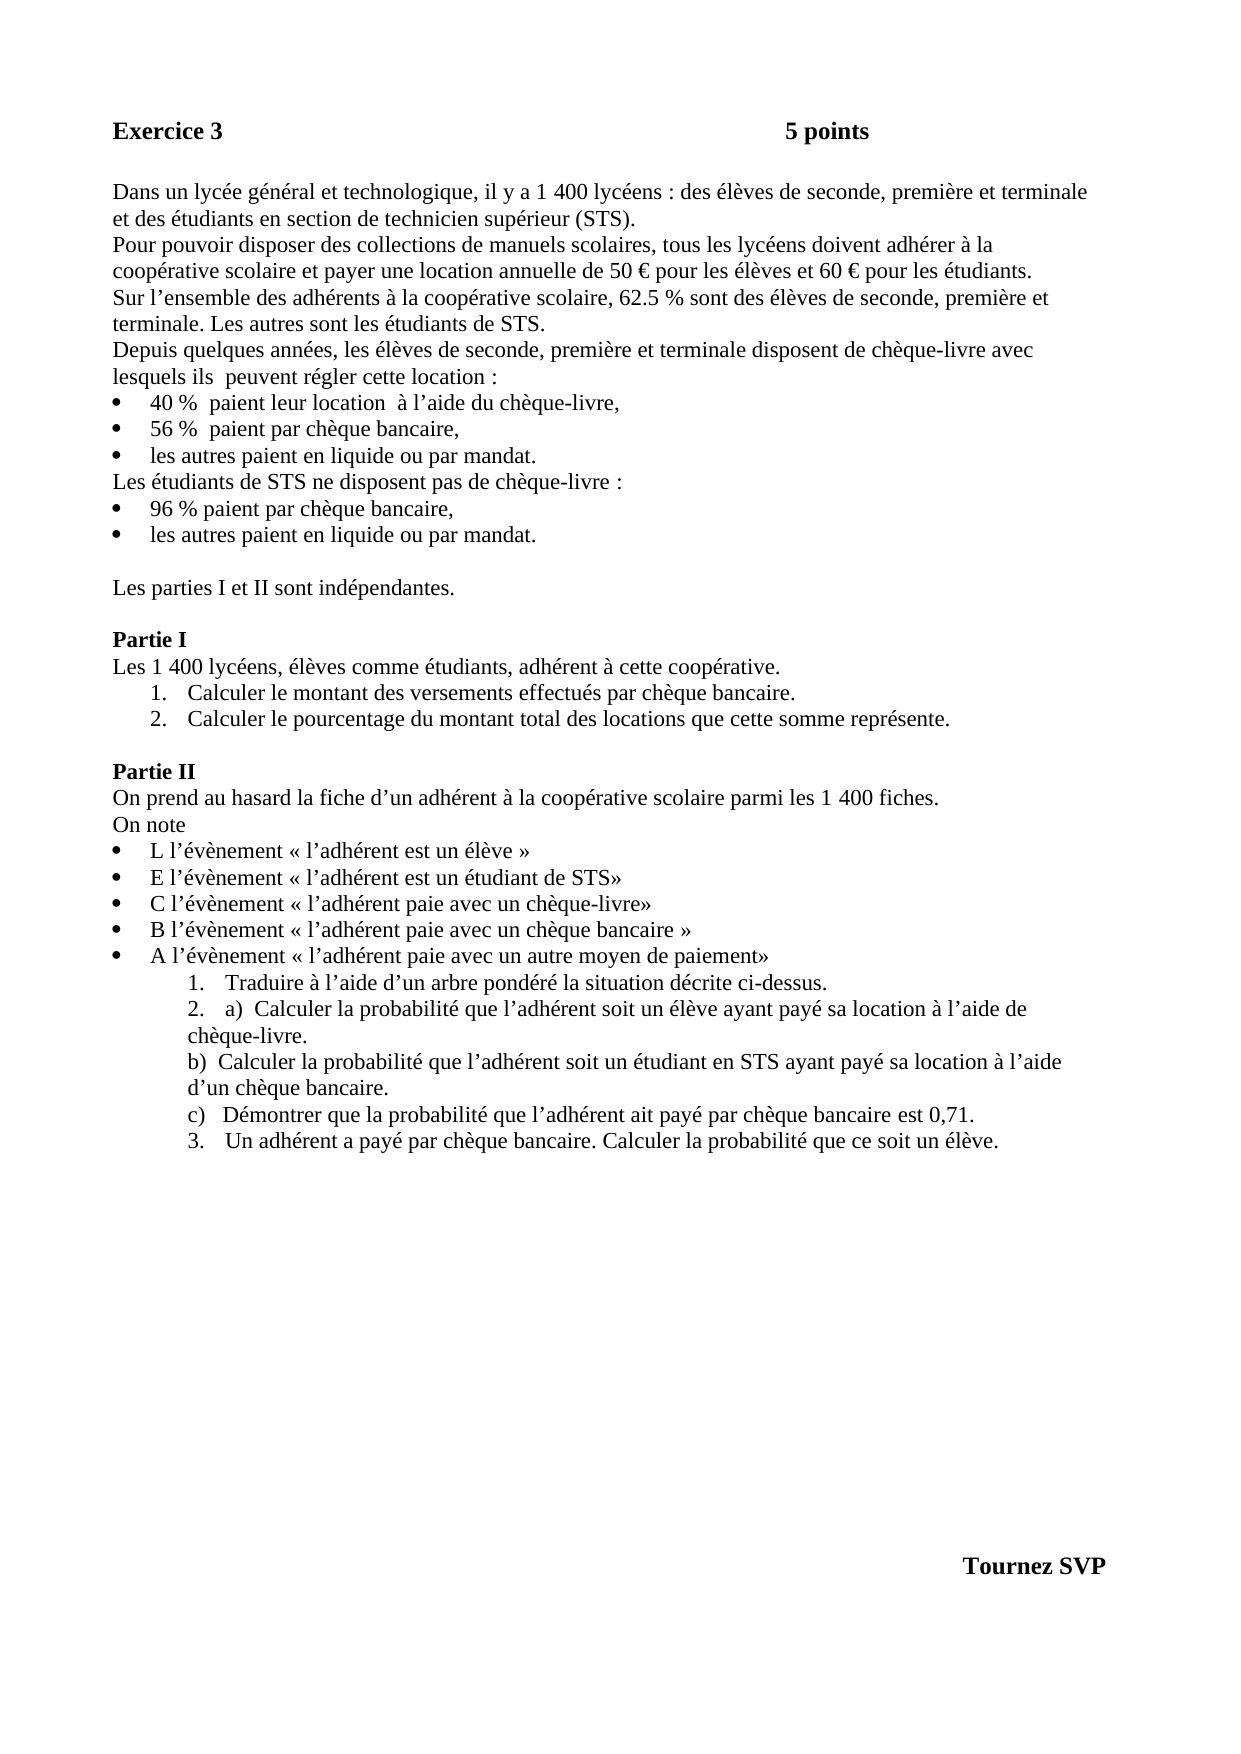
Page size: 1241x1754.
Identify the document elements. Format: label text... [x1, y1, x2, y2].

list 96 % paient par chèque bancaire, [112, 494, 1106, 521]
text Partie I [112, 626, 1106, 653]
list les autres paient en liquide ou par mandat. [112, 521, 1106, 547]
list L l’évènement « l’adhérent est un élève » [112, 837, 1106, 863]
list E l’évènement « l’adhérent est un étudiant de STS» [112, 863, 1106, 890]
text Dans un lycée général et technologique, il y a 1 400 lycéens : des élèves de seconde, première et terminale et des étudiants en section de technicien supérieur (STS). [112, 178, 1106, 231]
list les autres paient en liquide ou par mandat. [112, 442, 1106, 468]
list B l’évènement « l’adhérent paie avec un chèque bancaire » [112, 916, 1106, 943]
text On note [112, 811, 1106, 837]
list C l’évènement « l’adhérent paie avec un chèque-livre» [112, 890, 1106, 916]
text Les parties I et II sont indépendantes. [112, 574, 1106, 600]
list A l’évènement « l’adhérent paie avec un autre moyen de paiement» [112, 943, 1106, 969]
list Un adhérent a payé par chèque bancaire. Calculer la probabilité que ce soit un élève. [187, 1127, 1106, 1153]
text Tournez SVP [112, 1551, 1106, 1580]
text Depuis quelques années, les élèves de seconde, première et terminale disposent de chèque-livre avec lesquels ils peuvent régler cette location : [112, 336, 1106, 389]
list 40 % paient leur location à l’aide du chèque-livre, [112, 389, 1106, 416]
list a) Calculer la probabilité que l’adhérent soit un élève ayant payé sa location à l’aide de chèque-livre. b) Calculer la probabilité que l’adhérent soit un étudiant en STS ayant payé sa location à l’aide d’un chèque bancaire. c) Démontrer que la probabilité que l’adhérent ait payé par chèque bancaire est 0,71. [187, 995, 1106, 1127]
list Traduire à l’aide d’un arbre pondéré la situation décrite ci-dessus. [187, 969, 1106, 995]
text Pour pouvoir disposer des collections de manuels scolaires, tous les lycéens doivent adhérer à la coopérative scolaire et payer une location annuelle de 50 € pour les élèves et 60 € pour les étudiants. Sur l’ensemble des adhérents à la coopérative scolaire, 62.5 % sont des élèves de seconde, première et terminale. Les autres sont les étudiants de STS. [112, 231, 1106, 336]
text On prend au hasard la fiche d’un adhérent à la coopérative scolaire parmi les 1 400 fiches. [112, 784, 1106, 811]
list Calculer le montant des versements effectués par chèque bancaire. [150, 679, 1106, 705]
list 56 % paient par chèque bancaire, [112, 416, 1106, 442]
text Partie II [112, 758, 1106, 784]
text Les étudiants de STS ne disposent pas de chèque-livre : [112, 468, 1106, 494]
text Les 1 400 lycéens, élèves comme étudiants, adhérent à cette coopérative. [112, 653, 1106, 679]
list Calculer le pourcentage du montant total des locations que cette somme représente. [150, 705, 1106, 732]
text Exercice 3 5 points [112, 116, 1106, 145]
